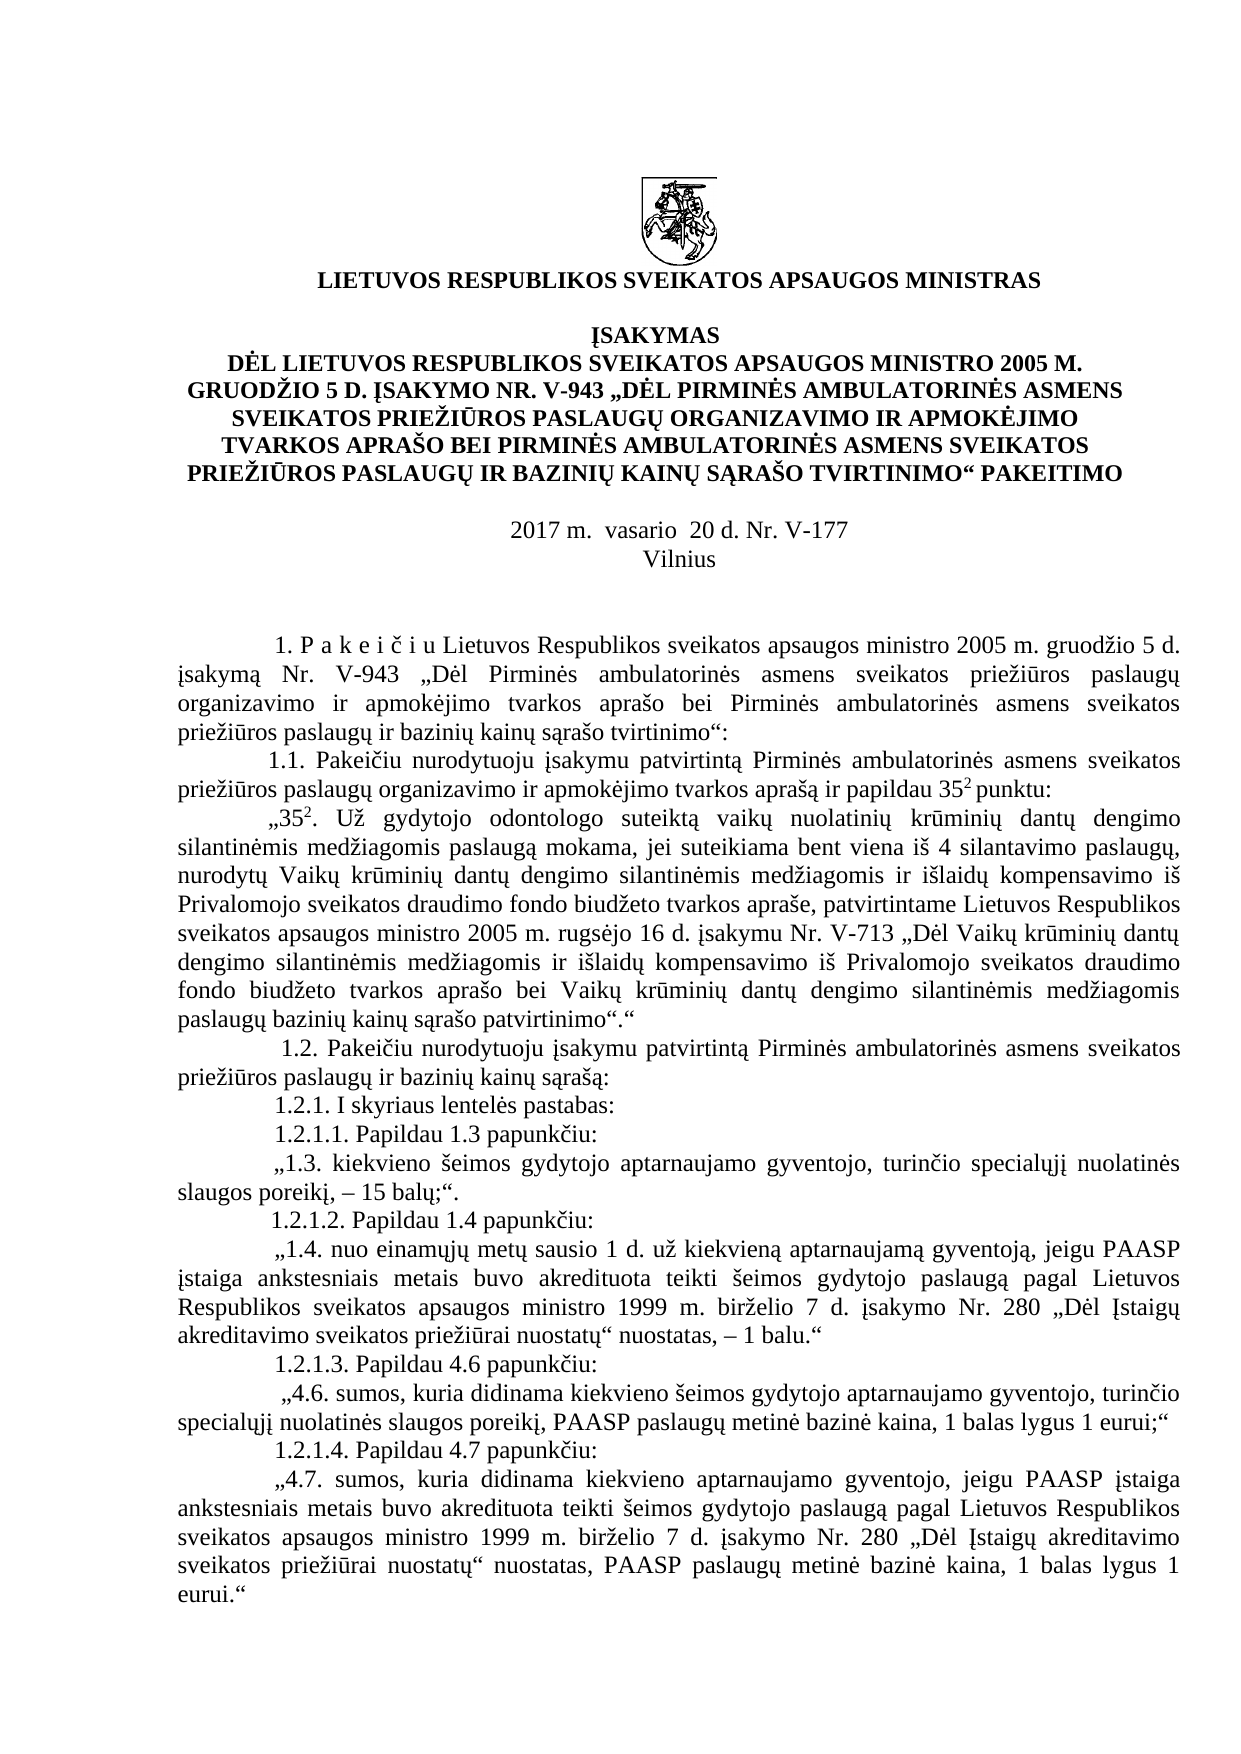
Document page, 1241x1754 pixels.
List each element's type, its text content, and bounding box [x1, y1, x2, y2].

text LIETUVOS RESPUBLIKOS SVEIKATOS APSAUGOS MINISTRAS [177, 266, 1181, 293]
text 1.2.1.4. Papildau 4.7 papunkčiu: [177, 1435, 1181, 1464]
text 1. P a k e i č i u Lietuvos Respublikos sveikatos apsaugos ministro 2005 m. gruodžio 5 d. įsakymą Nr. V-943 „Dėl Pirminės ambulatorinės asmens sveikatos priežiūros paslaugų organizavimo ir apmokėjimo tvarkos aprašo bei Pirminės ambulatorinės asmens sveikatos priežiūros paslaugų ir bazinių kainų sąrašo tvirtinimo“: [177, 630, 1181, 745]
text „1.3. kiekvieno šeimos gydytojo aptarnaujamo gyventojo, turinčio specialųjį nuolatinės slaugos poreikį, – 15 balų;“. [177, 1148, 1181, 1205]
text „1.4. nuo einamųjų metų sausio 1 d. už kiekvieną aptarnaujamą gyventoją, jeigu PAASP įstaiga ankstesniais metais buvo akredituota teikti šeimos gydytojo paslaugą pagal Lietuvos Respublikos sveikatos apsaugos ministro 1999 m. birželio 7 d. įsakymo Nr. 280 „Dėl Įstaigų akreditavimo sveikatos priežiūrai nuostatų“ nuostatas, – 1 balu.“ [177, 1234, 1181, 1349]
text „4.7. sumos, kuria didinama kiekvieno aptarnaujamo gyventojo, jeigu PAASP įstaiga ankstesniais metais buvo akredituota teikti šeimos gydytojo paslaugą pagal Lietuvos Respublikos sveikatos apsaugos ministro 1999 m. birželio 7 d. įsakymo Nr. 280 „Dėl Įstaigų akreditavimo sveikatos priežiūrai nuostatų“ nuostatas, PAASP paslaugų metinė bazinė kaina, 1 balas lygus 1 eurui.“ [177, 1464, 1181, 1608]
text DĖL LIETUVOS RESPUBLIKOS SVEIKATOS APSAUGOS MINISTRO 2005 M. GRUODŽIO 5 D. ĮSAKYMO NR. V-943 „DĖL PIRMINĖS AMBULATORINĖS ASMENS SVEIKATOS PRIEŽIŪROS PASLAUGŲ ORGANIZAVIMO IR APMOKĖJIMO TVARKOS APRAŠO BEI PIRMINĖS AMBULATORINĖS ASMENS SVEIKATOS PRIEŽIŪROS PASLAUGŲ IR BAZINIŲ KAINŲ SĄRAŠO TVIRTINIMO“ PAKEITIMO [177, 349, 1133, 487]
text „352. Už gydytojo odontologo suteiktą vaikų nuolatinių krūminių dantų dengimo silantinėmis medžiagomis paslaugą mokama, jei suteikiama bent viena iš 4 silantavimo paslaugų, nurodytų Vaikų krūminių dantų dengimo silantinėmis medžiagomis ir išlaidų kompensavimo iš Privalomojo sveikatos draudimo fondo biudžeto tvarkos apraše, patvirtintame Lietuvos Respublikos sveikatos apsaugos ministro 2005 m. rugsėjo 16 d. įsakymu Nr. V-713 „Dėl Vaikų krūminių dantų dengimo silantinėmis medžiagomis ir išlaidų kompensavimo iš Privalomojo sveikatos draudimo fondo biudžeto tvarkos aprašo bei Vaikų krūminių dantų dengimo silantinėmis medžiagomis paslaugų bazinių kainų sąrašo patvirtinimo“.“ [177, 803, 1181, 1033]
text 1.2.1.2. Papildau 1.4 papunkčiu: [177, 1205, 1181, 1234]
text 1.2.1.3. Papildau 4.6 papunkčiu: [177, 1349, 1181, 1378]
text „4.6. sumos, kuria didinama kiekvieno šeimos gydytojo aptarnaujamo gyventojo, turinčio specialųjį nuolatinės slaugos poreikį, PAASP paslaugų metinė bazinė kaina, 1 balas lygus 1 eurui;“ [177, 1378, 1181, 1435]
text 1.1. Pakeičiu nurodytuoju įsakymu patvirtintą Pirminės ambulatorinės asmens sveikatos priežiūros paslaugų organizavimo ir apmokėjimo tvarkos aprašą ir papildau 352 punktu: [177, 745, 1181, 803]
text ĮSAKYMAS [177, 321, 1133, 349]
text 1.2.1.1. Papildau 1.3 papunkčiu: [177, 1119, 1181, 1148]
text 1.2. Pakeičiu nurodytuoju įsakymu patvirtintą Pirminės ambulatorinės asmens sveikatos priežiūros paslaugų ir bazinių kainų sąrašą: [177, 1033, 1181, 1090]
text 1.2.1. I skyriaus lentelės pastabas: [177, 1090, 1181, 1119]
text 2017 m. vasario 20 d. Nr. V-177 [177, 515, 1181, 544]
text Vilnius [177, 544, 1181, 573]
